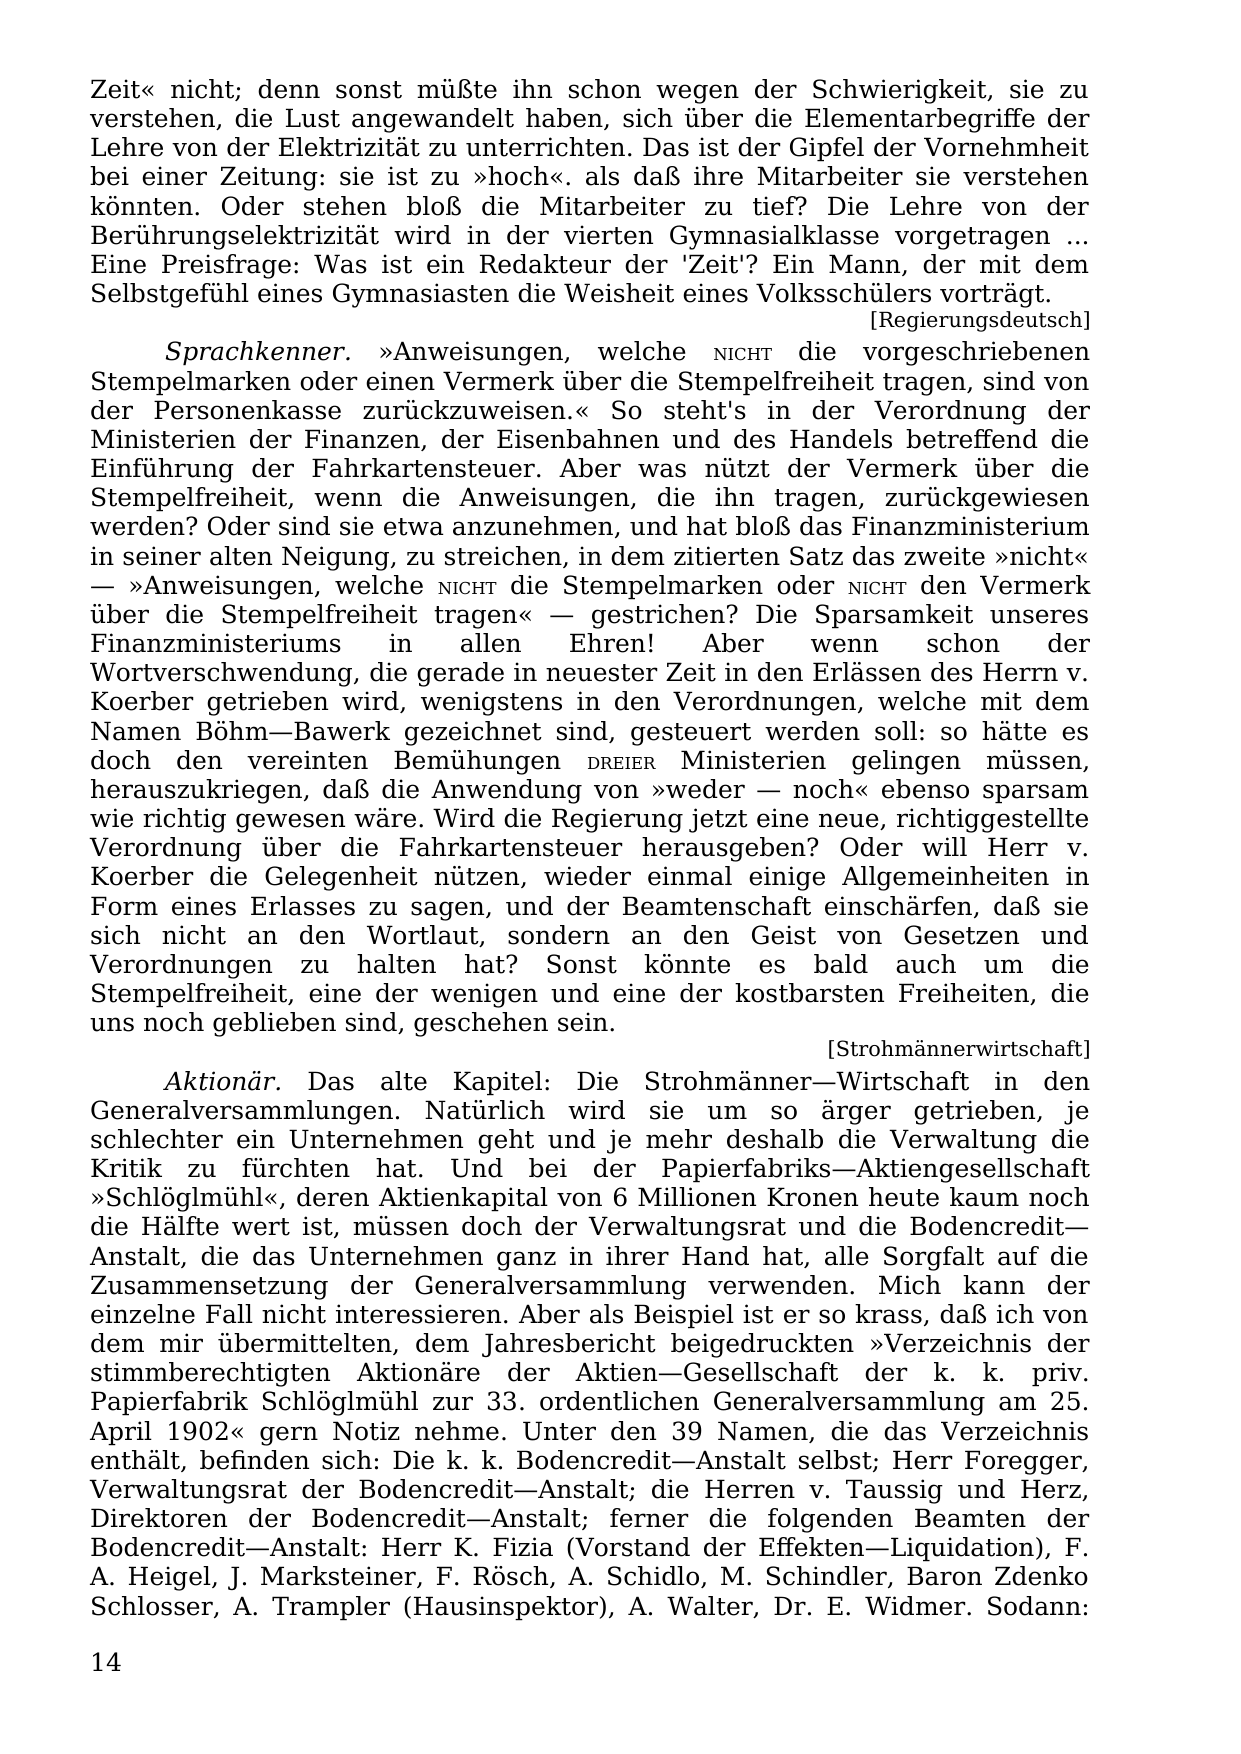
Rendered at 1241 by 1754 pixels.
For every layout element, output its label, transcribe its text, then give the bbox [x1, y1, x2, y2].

text Aktionär. Das alte Kapitel: Die Strohmänner—Wirtschaft in den Generalversammlungen. Natürlich wird sie um so ärger getrieben, je schlechter ein Unternehmen geht und je mehr deshalb die Verwaltung die Kritik zu fürchten hat. Und bei der Papierfabriks—Aktiengesellschaft »Schlöglmühl«, deren Aktienkapital von 6 Millionen Kronen heute kaum noch die Hälfte wert ist, müssen doch der Verwaltungsrat und die Bodencredit—Anstalt, die das Unternehmen ganz in ihrer Hand hat, alle Sorgfalt auf die Zusammensetzung der Generalversammlung verwenden. Mich kann der einzelne Fall nicht interessieren. Aber als Beispiel ist er so krass, daß ich von dem mir übermittelten, dem Jahresbericht beigedruckten »Verzeichnis der stimmberechtigten Aktionäre der Aktien—Gesellschaft der k. k. priv. Papierfabrik Schlöglmühl zur 33. ordentlichen Generalversammlung am 25. April 1902« gern Notiz nehme. Unter den 39 Namen, die das Verzeichnis enthält, befinden sich: Die k. k. Bodencredit—Anstalt selbst; Herr Foregger, Verwaltungsrat der Bodencredit—Anstalt; die Herren v. Taussig und Herz, Direktoren der Bodencredit—Anstalt; ferner die folgenden Beamten der Bodencredit—Anstalt: Herr K. Fizia (Vorstand der Effekten—Liquidation), F. A. Heigel, J. Marksteiner, F. Rösch, A. Schidlo, M. Schindler, Baron Zdenko Schlosser, A. Trampler (Hausinspektor), A. Walter, Dr. E. Widmer. Sodann: [90, 1062, 1091, 1621]
text Zeit« nicht; denn sonst müßte ihn schon wegen der Schwierigkeit, sie zu verstehen, die Lust angewandelt haben, sich über die Elementarbegriffe der Lehre von der Elektrizität zu unterrichten. Das ist der Gipfel der Vornehmheit bei einer Zeitung: sie ist zu »hoch«. als daß ihre Mitarbeiter sie verstehen könnten. Oder stehen bloß die Mitarbeiter zu tief? Die Lehre von der Berührungselektrizität wird in der vierten Gymnasialklasse vorgetragen ... Eine Preisfrage: Was ist ein Redakteur der 'Zeit'? Ein Mann, der mit dem Selbstgefühl eines Gymnasiasten die Weisheit eines Volksschülers vorträgt. [90, 75, 1091, 308]
text [Regierungsdeutsch] [90, 308, 1091, 333]
text Sprachkenner. »Anweisungen, welche nicht die vorgeschriebenen Stempelmarken oder einen Vermerk über die Stempelfreiheit tragen, sind von der Personenkasse zurückzuweisen.« So steht's in der Verordnung der Ministerien der Finanzen, der Eisenbahnen und des Handels betreffend die Einführung der Fahrkartensteuer. Aber was nützt der Vermerk über die Stempelfreiheit, wenn die Anweisungen, die ihn tragen, zurückgewiesen werden? Oder sind sie etwa anzunehmen, und hat bloß das Finanzministerium in seiner alten Neigung, zu streichen, in dem zitierten Satz das zweite »nicht« — »Anweisungen, welche nicht die Stempelmarken oder nicht den Vermerk über die Stempelfreiheit tragen« — gestrichen? Die Sparsamkeit unseres Finanzministeriums in allen Ehren! Aber wenn schon der Wortverschwendung, die gerade in neuester Zeit in den Erlässen des Herrn v. Koerber getrieben wird, wenigstens in den Verordnungen, welche mit dem Namen Böhm—Bawerk gezeichnet sind, gesteuert werden soll: so hätte es doch den vereinten Bemühungen dreier Ministerien gelingen müssen, herauszukriegen, daß die Anwendung von »weder — noch« ebenso sparsam wie richtig gewesen wäre. Wird die Regierung jetzt eine neue, richtiggestellte Verordnung über die Fahrkartensteuer herausgeben? Oder will Herr v. Koerber die Gelegenheit nützen, wieder einmal einige Allgemeinheiten in Form eines Erlasses zu sagen, und der Beamtenschaft einschärfen, daß sie sich nicht an den Wortlaut, sondern an den Geist von Gesetzen und Verordnungen zu halten hat? Sonst könnte es bald auch um die Stempelfreiheit, eine der wenigen und eine der kostbarsten Freiheiten, die uns noch geblieben sind, geschehen sein. [90, 333, 1091, 1037]
text [Strohmännerwirtschaft] [90, 1037, 1091, 1062]
